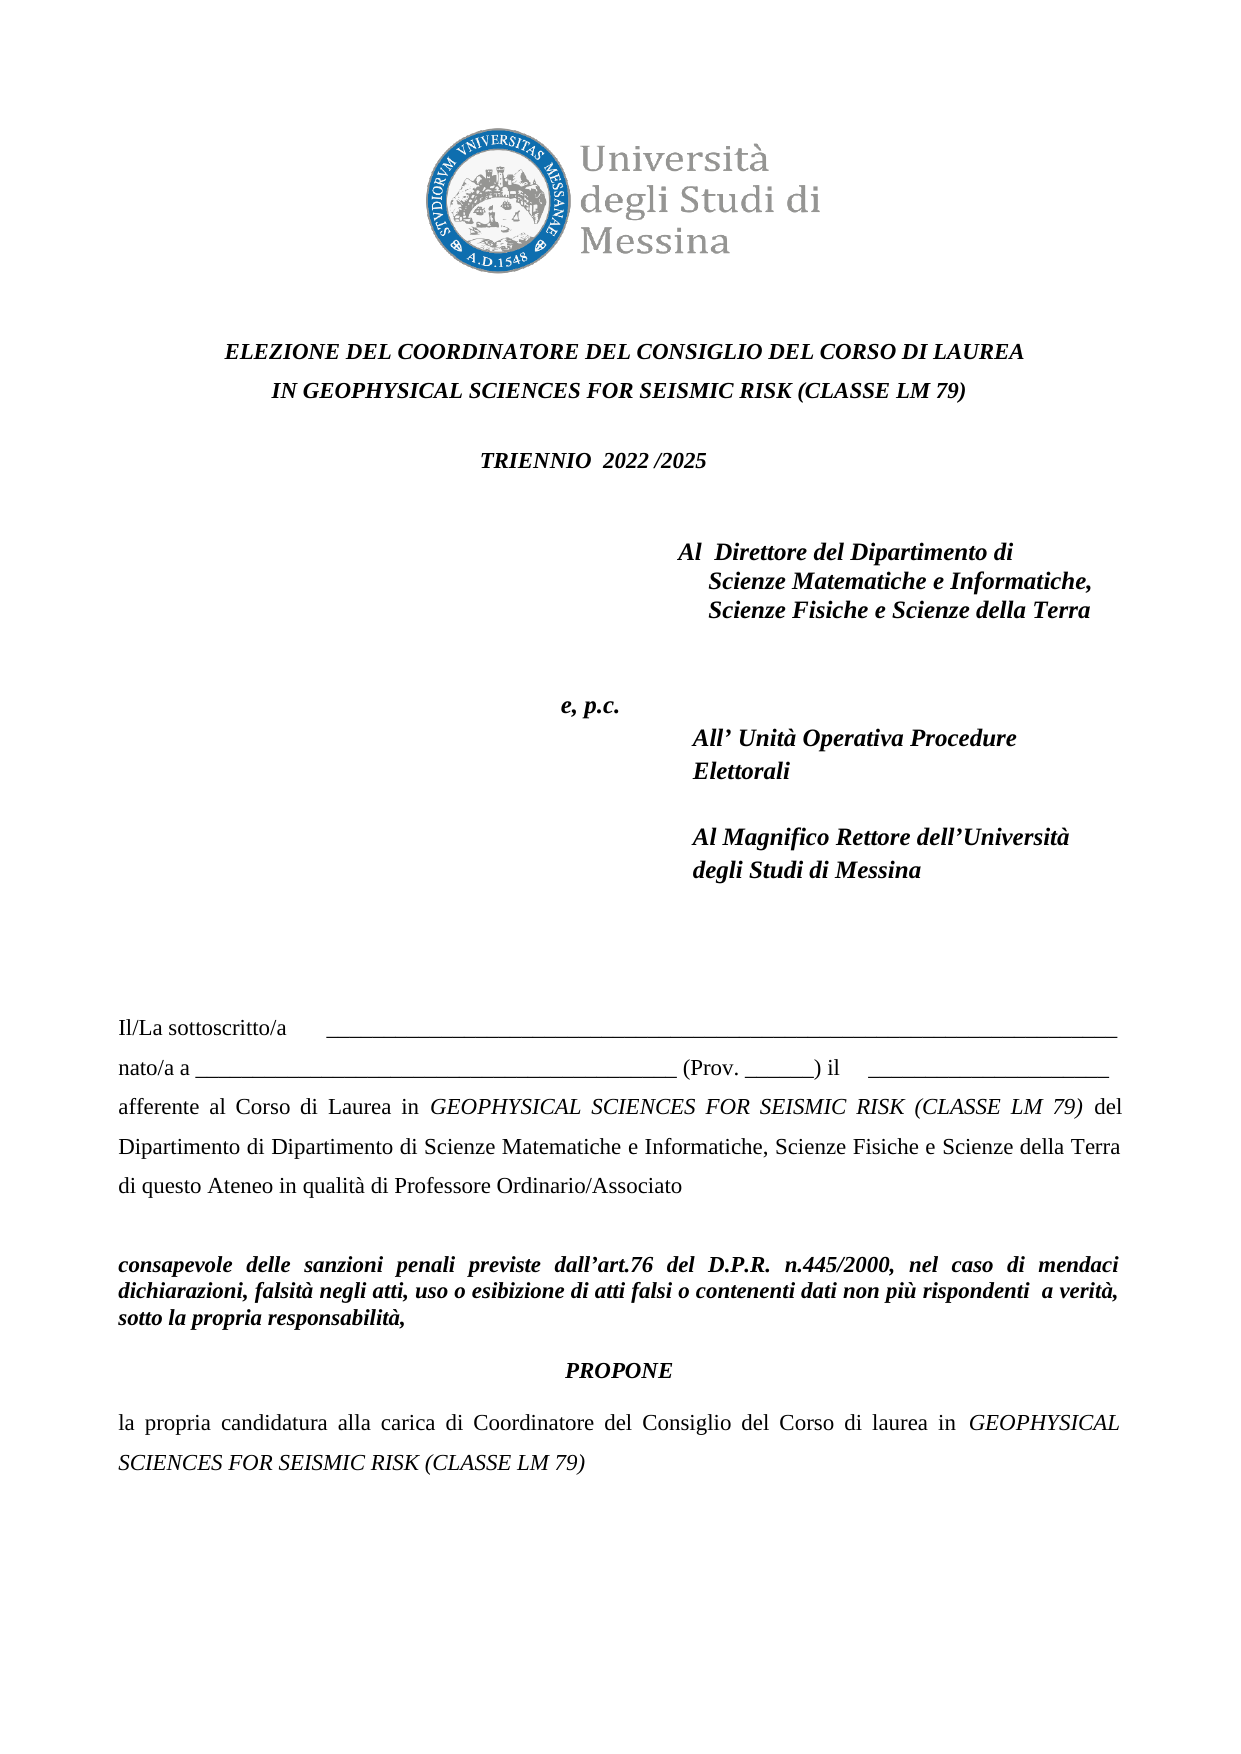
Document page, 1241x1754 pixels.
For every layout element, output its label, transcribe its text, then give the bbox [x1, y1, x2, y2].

text Scienze Fisiche e Scienze della Terra [118, 595, 1122, 624]
text Scienze Matematiche e Informatiche, [118, 566, 1122, 595]
text PROPONE [118, 1357, 1122, 1383]
table_cell [681, 921, 1123, 954]
text Al Direttore del Dipartimento di [118, 537, 1122, 566]
text ELEZIONE DEL COORDINATORE DEL CONSIGLIO DEL CORSO DI LAUREA [118, 338, 1122, 364]
table_header All’ Unità Operativa Procedure Elettorali Al Magnifico Rettore dell’Università degli Studi di Messina [681, 723, 1123, 921]
text consapevole delle sanzioni penali previste dall’art.76 del D.P.R. n.445/2000, nel caso di mendaci dichiarazioni, falsità negli atti, uso o esibizione di atti falsi o contenenti dati non più rispondenti a verità, sotto la propria responsabilità, [118, 1251, 1122, 1330]
text la propria candidatura alla carica di Coordinatore del Consiglio del Corso di laurea in GEOPHYSICAL SCIENCES FOR SEISMIC RISK (CLASSE LM 79) [118, 1409, 1122, 1475]
text Il/La sottoscritto/a _____________________________________________________________________ [118, 1014, 1122, 1041]
text e, p.c. [487, 690, 1122, 718]
text TRIENNIO 2022 /2025 [118, 447, 1122, 473]
text nato/a a __________________________________________ (Prov. ______) il _____________________ [118, 1054, 1122, 1080]
text IN GEOPHYSICAL SCIENCES FOR SEISMIC RISK (CLASSE LM 79) [118, 377, 1122, 403]
text afferente al Corso di Laurea in GEOPHYSICAL SCIENCES FOR SEISMIC RISK (CLASSE LM 79) del Dipartimento di Dipartimento di Scienze Matematiche e Informatiche, Scienze Fisiche e Scienze della Terra di questo Ateneo in qualità di Professore Ordinario/Associato [118, 1093, 1122, 1199]
